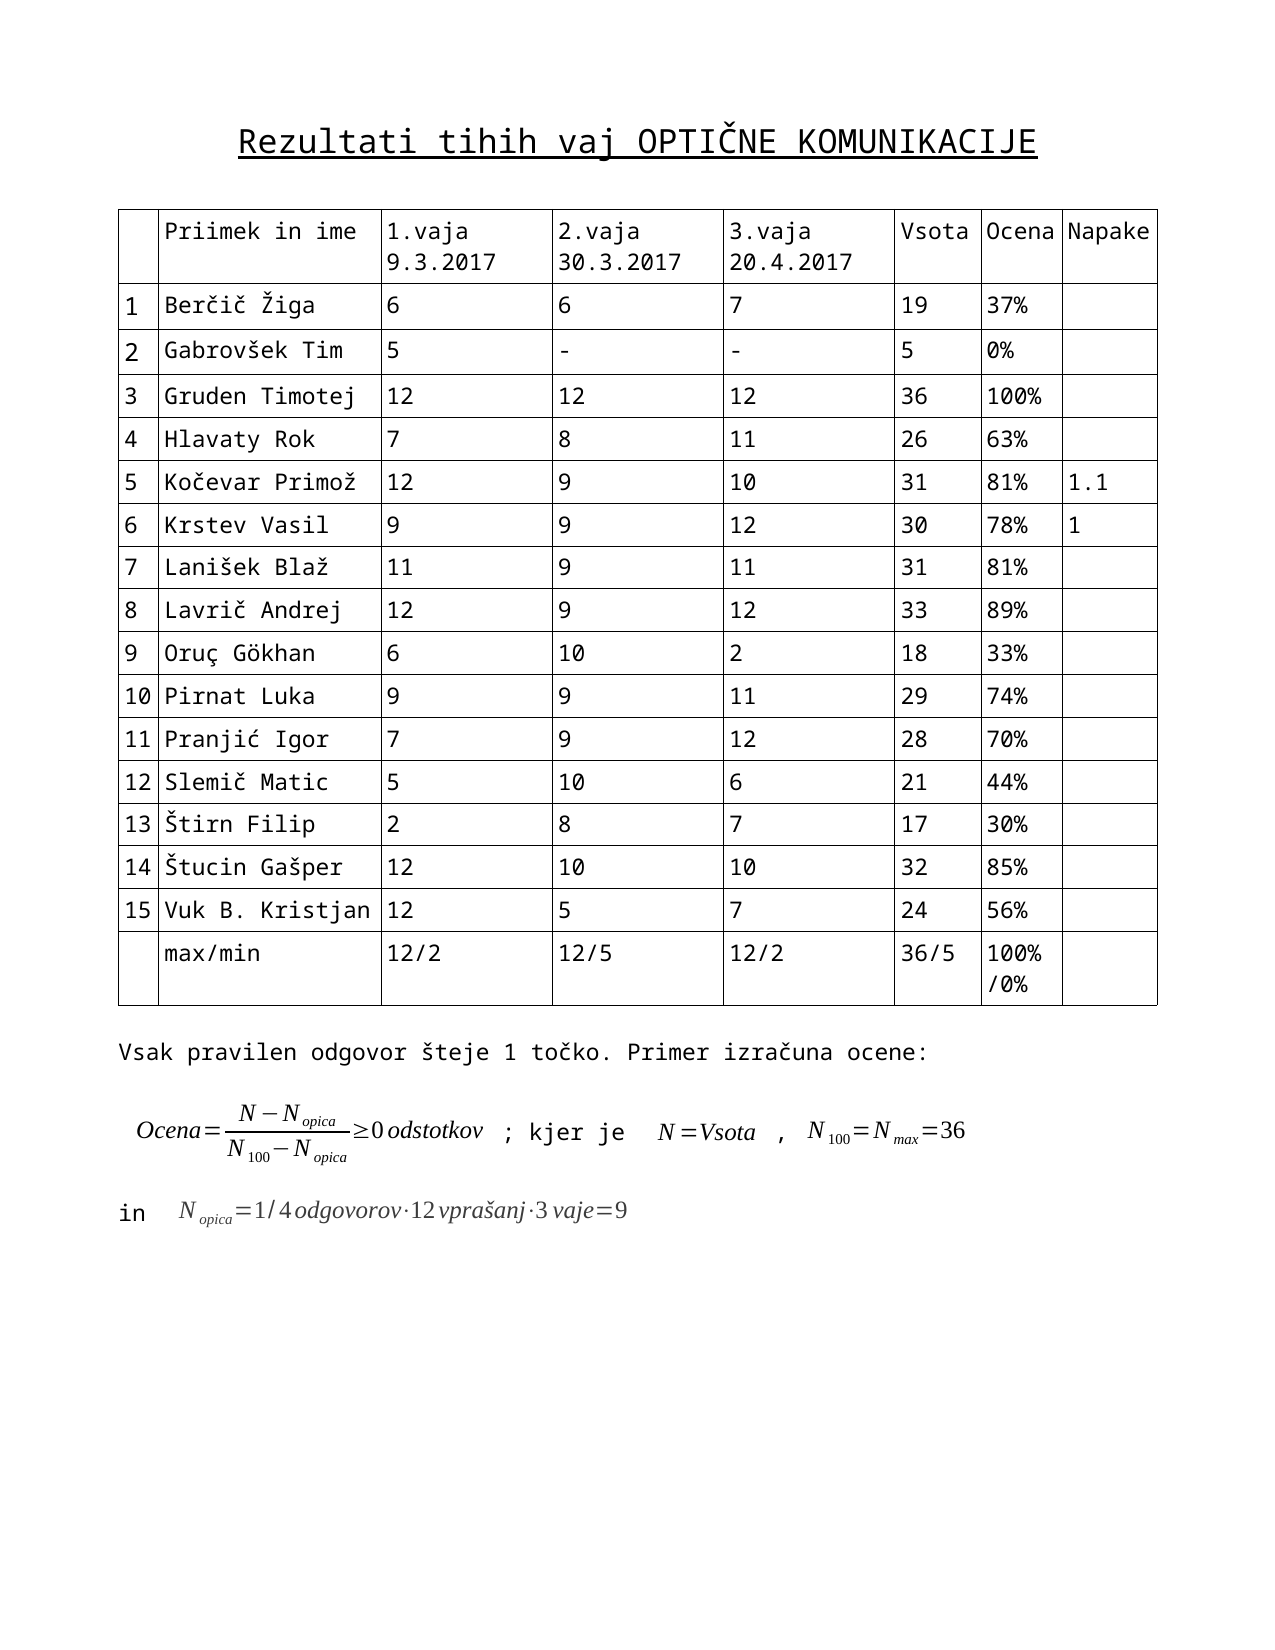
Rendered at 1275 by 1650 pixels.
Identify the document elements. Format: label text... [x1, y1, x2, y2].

table_cell 17 [895, 804, 981, 845]
table_cell 9 [553, 461, 723, 503]
table_cell Berčič Žiga [159, 284, 381, 329]
table_cell 30 [895, 504, 981, 546]
table_cell [1063, 375, 1157, 417]
table_cell 12 [724, 589, 894, 631]
table_header Ocena [982, 210, 1062, 283]
table_cell 9 [553, 718, 723, 759]
table_cell [119, 932, 158, 1005]
text ; kjer je , [118, 1099, 1157, 1165]
table_cell 12 [382, 589, 552, 631]
table_cell 12/5 [553, 932, 723, 1005]
table_cell - [724, 330, 894, 374]
table_cell 12 [553, 375, 723, 417]
table_cell 21 [895, 761, 981, 802]
table_cell Hlavaty Rok [159, 418, 381, 460]
table_cell 81% [982, 461, 1062, 503]
table_cell 24 [895, 889, 981, 931]
table_cell 9 [553, 504, 723, 546]
table_cell 10 [119, 675, 158, 717]
table_cell [1063, 718, 1157, 759]
table_cell 11 [724, 547, 894, 588]
table_cell 36 [895, 375, 981, 417]
table_cell 37% [982, 284, 1062, 329]
table_cell 2 [382, 804, 552, 845]
table_cell 9 [553, 675, 723, 717]
table_cell 100% /0% [982, 932, 1062, 1005]
table_cell 56% [982, 889, 1062, 931]
table_cell 2 [119, 330, 158, 374]
table_cell [1063, 889, 1157, 931]
table_cell 10 [724, 461, 894, 503]
table_cell 31 [895, 461, 981, 503]
table_cell 100% [982, 375, 1062, 417]
table_cell 31 [895, 547, 981, 588]
table_cell [1063, 675, 1157, 717]
table_cell 19 [895, 284, 981, 329]
table_cell 33 [895, 589, 981, 631]
table_cell 28 [895, 718, 981, 759]
table_cell Lanišek Blaž [159, 547, 381, 588]
table_cell 18 [895, 632, 981, 674]
table_cell Gruden Timotej [159, 375, 381, 417]
table_cell 11 [724, 675, 894, 717]
table_cell 1 [1063, 504, 1157, 546]
table_cell 5 [382, 330, 552, 374]
table_cell 8 [553, 418, 723, 460]
table_cell 33% [982, 632, 1062, 674]
table_cell 36/5 [895, 932, 981, 1005]
table_header [119, 210, 158, 283]
table_cell 2 [724, 632, 894, 674]
table_cell 7 [724, 284, 894, 329]
table_header 1.vaja 9.3.2017 [382, 210, 552, 283]
table_cell 26 [895, 418, 981, 460]
table_cell 3 [119, 375, 158, 417]
table_cell Kočevar Primož [159, 461, 381, 503]
table_cell Pirnat Luka [159, 675, 381, 717]
table_cell 12/2 [724, 932, 894, 1005]
table_cell 12 [382, 461, 552, 503]
table_cell 15 [119, 889, 158, 931]
table_cell 12 [382, 889, 552, 931]
text in [118, 1196, 1157, 1228]
table_cell 10 [553, 846, 723, 888]
table_cell 44% [982, 761, 1062, 802]
table_cell 9 [553, 589, 723, 631]
table_cell 14 [119, 846, 158, 888]
table_header Priimek in ime [159, 210, 381, 283]
table_cell 6 [382, 284, 552, 329]
table_header 3.vaja 20.4.2017 [724, 210, 894, 283]
table_cell 5 [382, 761, 552, 802]
table_cell [1063, 632, 1157, 674]
table_cell 7 [382, 418, 552, 460]
table_cell 29 [895, 675, 981, 717]
table_cell [1063, 932, 1157, 1005]
table_cell - [553, 330, 723, 374]
table_cell 12 [382, 846, 552, 888]
table_cell 7 [382, 718, 552, 759]
text Rezultati tihih vaj OPTIČNE KOMUNIKACIJE [118, 118, 1157, 163]
table_cell 9 [382, 504, 552, 546]
table_cell 9 [382, 675, 552, 717]
table_cell [1063, 284, 1157, 329]
table_cell 11 [724, 418, 894, 460]
table_cell 6 [724, 761, 894, 802]
table_cell 10 [553, 761, 723, 802]
table_cell 11 [119, 718, 158, 759]
table_cell 12 [724, 718, 894, 759]
table_cell 5 [895, 330, 981, 374]
table_cell 12 [382, 375, 552, 417]
table_cell 63% [982, 418, 1062, 460]
table_cell 10 [553, 632, 723, 674]
table_cell Štirn Filip [159, 804, 381, 845]
table_cell 6 [382, 632, 552, 674]
table_cell 12 [724, 504, 894, 546]
table_cell max/min [159, 932, 381, 1005]
table_header 2.vaja 30.3.2017 [553, 210, 723, 283]
table_cell [1063, 418, 1157, 460]
table_cell 6 [553, 284, 723, 329]
table_cell 89% [982, 589, 1062, 631]
table_cell 1.1 [1063, 461, 1157, 503]
table_cell 74% [982, 675, 1062, 717]
table_cell [1063, 589, 1157, 631]
table_cell 5 [119, 461, 158, 503]
table_cell 5 [553, 889, 723, 931]
table_cell 8 [119, 589, 158, 631]
table_cell 7 [119, 547, 158, 588]
table_cell 12 [724, 375, 894, 417]
table_cell 4 [119, 418, 158, 460]
table_cell 7 [724, 889, 894, 931]
table_cell 13 [119, 804, 158, 845]
table_cell 8 [553, 804, 723, 845]
table_cell [1063, 846, 1157, 888]
table_cell Lavrič Andrej [159, 589, 381, 631]
table_cell Pranjić Igor [159, 718, 381, 759]
text Vsak pravilen odgovor šteje 1 točko. Primer izračuna ocene: [118, 1036, 1157, 1067]
table_cell 85% [982, 846, 1062, 888]
table_cell 1 [119, 284, 158, 329]
table_cell [1063, 761, 1157, 802]
table_cell 7 [724, 804, 894, 845]
table_cell [1063, 330, 1157, 374]
table_cell Krstev Vasil [159, 504, 381, 546]
table_cell [1063, 547, 1157, 588]
table_cell Gabrovšek Tim [159, 330, 381, 374]
table_cell 81% [982, 547, 1062, 588]
table_cell 9 [553, 547, 723, 588]
table_cell 6 [119, 504, 158, 546]
table_cell 12 [119, 761, 158, 802]
table_cell 11 [382, 547, 552, 588]
table_cell [1063, 804, 1157, 845]
table_cell 12/2 [382, 932, 552, 1005]
table_cell Vuk B. Kristjan [159, 889, 381, 931]
table_cell 10 [724, 846, 894, 888]
table_cell 70% [982, 718, 1062, 759]
table_cell 32 [895, 846, 981, 888]
table_cell 30% [982, 804, 1062, 845]
table_cell Slemič Matic [159, 761, 381, 802]
table_cell 9 [119, 632, 158, 674]
table_header Napake [1063, 210, 1157, 283]
table_cell Štucin Gašper [159, 846, 381, 888]
table_cell 0% [982, 330, 1062, 374]
table_cell 78% [982, 504, 1062, 546]
table_header Vsota [895, 210, 981, 283]
table_cell Oruç Gökhan [159, 632, 381, 674]
